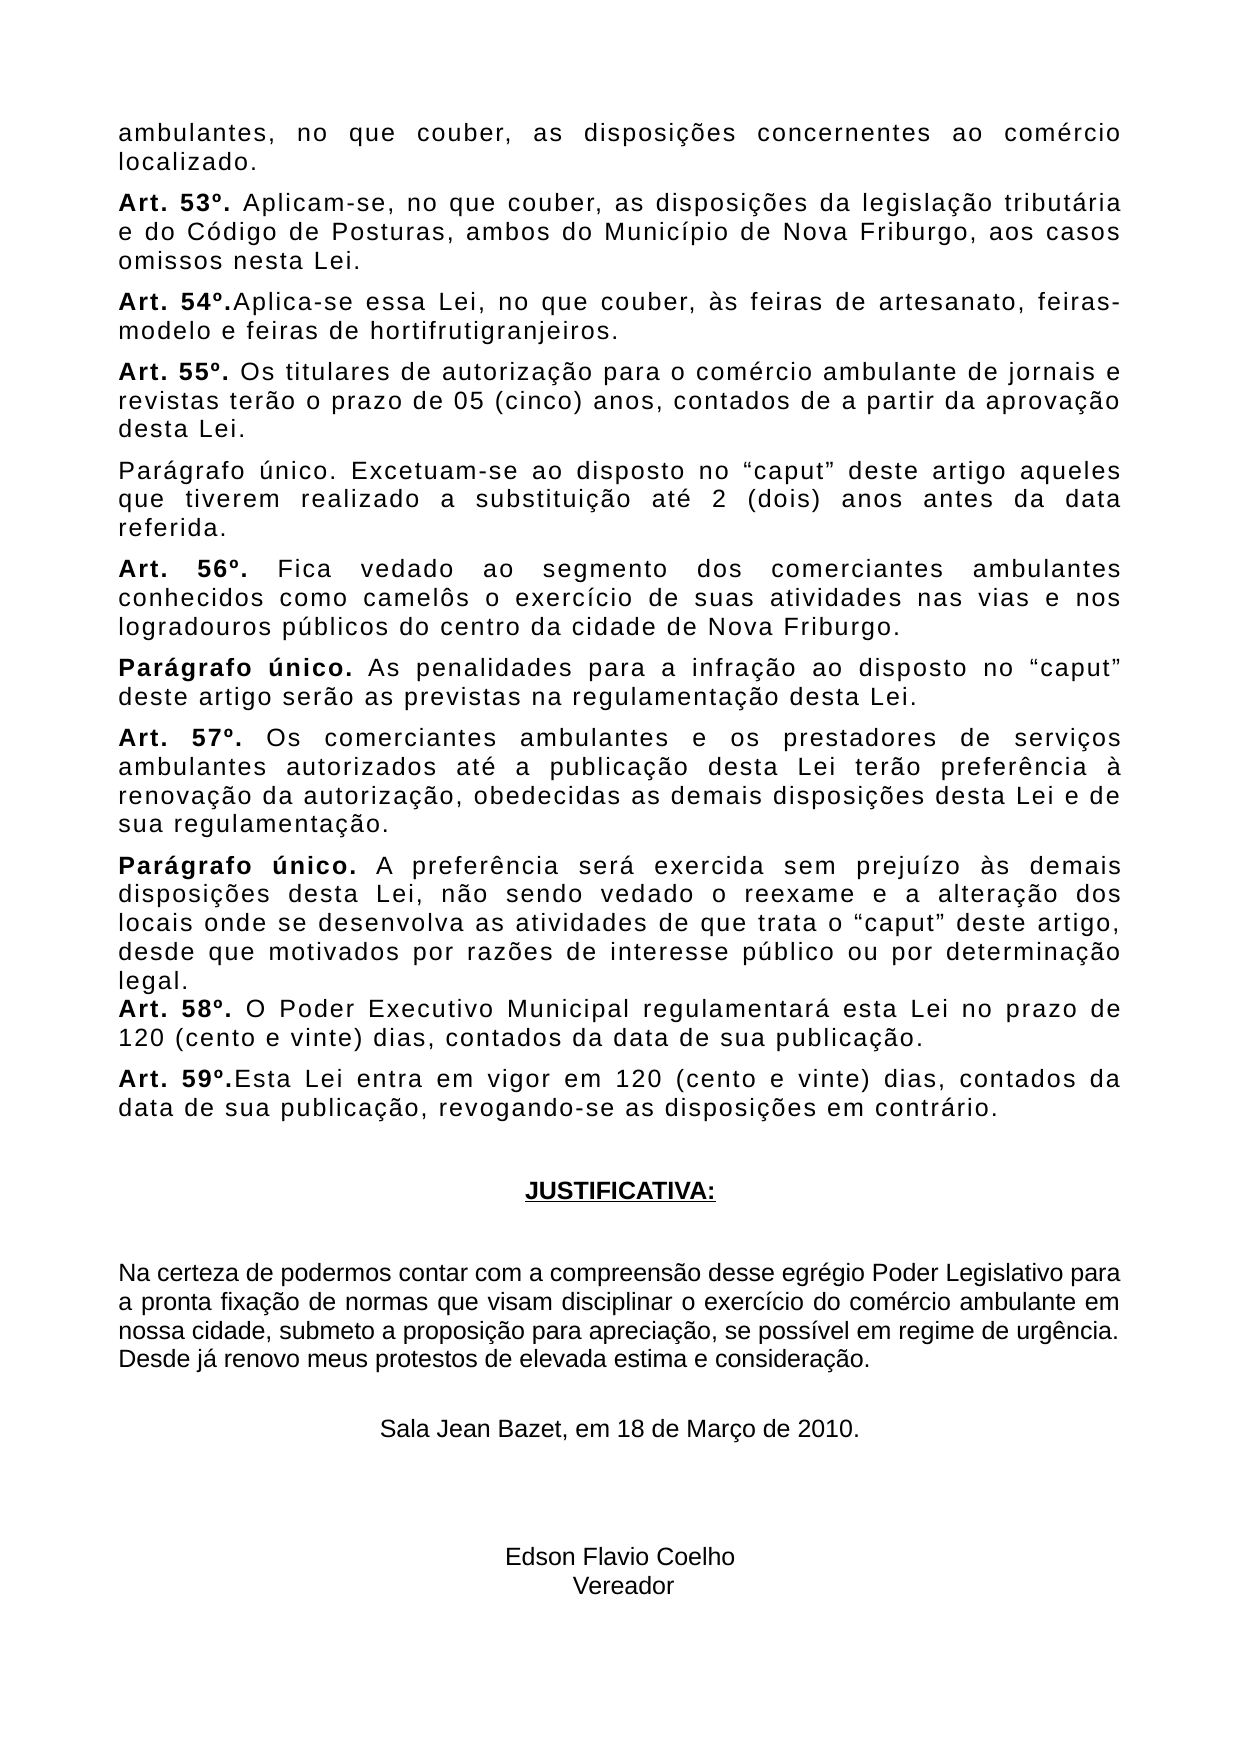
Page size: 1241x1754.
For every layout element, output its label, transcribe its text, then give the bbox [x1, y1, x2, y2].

text Art. 57º. Os comerciantes ambulantes e os prestadores de serviços ambulantes autorizados até a publicação desta Lei terão preferência à renovação da autorização, obedecidas as demais disposições desta Lei e de sua regulamentação. [118, 723, 1122, 838]
text Vereador [118, 1571, 1122, 1599]
text Edson Flavio Coelho [118, 1542, 1122, 1571]
text Parágrafo único. A preferência será exercida sem prejuízo às demais disposições desta Lei, não sendo vedado o reexame e a alteração dos locais onde se desenvolva as atividades de que trata o “caput” deste artigo, desde que motivados por razões de interesse público ou por determinação legal. [118, 851, 1122, 994]
text JUSTIFICATIVA: [118, 1176, 1122, 1204]
text Art. 59º.Esta Lei entra em vigor em 120 (cento e vinte) dias, contados da data de sua publicação, revogando-se as disposições em contrário. [118, 1064, 1122, 1122]
text Parágrafo único. Excetuam-se ao disposto no “caput” deste artigo aqueles que tiverem realizado a substituição até 2 (dois) anos antes da data referida. [118, 456, 1122, 542]
text Art. 58º. O Poder Executivo Municipal regulamentará esta Lei no prazo de 120 (cento e vinte) dias, contados da data de sua publicação. [118, 994, 1122, 1052]
text Art. 54º.Aplica-se essa Lei, no que couber, às feiras de artesanato, feiras-modelo e feiras de hortifrutigranjeiros. [118, 287, 1122, 344]
text Na certeza de podermos contar com a compreensão desse egrégio Poder Legislativo para a pronta fixação de normas que visam disciplinar o exercício do comércio ambulante em nossa cidade, submeto a proposição para apreciação, se possível em regime de urgência. [118, 1258, 1122, 1344]
text Art. 55º. Os titulares de autorização para o comércio ambulante de jornais e revistas terão o prazo de 05 (cinco) anos, contados de a partir da aprovação desta Lei. [118, 357, 1122, 443]
text Parágrafo único. As penalidades para a infração ao disposto no “caput” deste artigo serão as previstas na regulamentação desta Lei. [118, 653, 1122, 711]
text Art. 53º. Aplicam-se, no que couber, as disposições da legislação tributária e do Código de Posturas, ambos do Município de Nova Friburgo, aos casos omissos nesta Lei. [118, 188, 1122, 274]
text Art. 56º. Fica vedado ao segmento dos comerciantes ambulantes conhecidos como camelôs o exercício de suas atividades nas vias e nos logradouros públicos do centro da cidade de Nova Friburgo. [118, 554, 1122, 641]
text Sala Jean Bazet, em 18 de Março de 2010. [118, 1414, 1122, 1443]
text ambulantes, no que couber, as disposições concernentes ao comércio localizado. [118, 118, 1122, 176]
text Desde já renovo meus protestos de elevada estima e consideração. [118, 1344, 1122, 1373]
